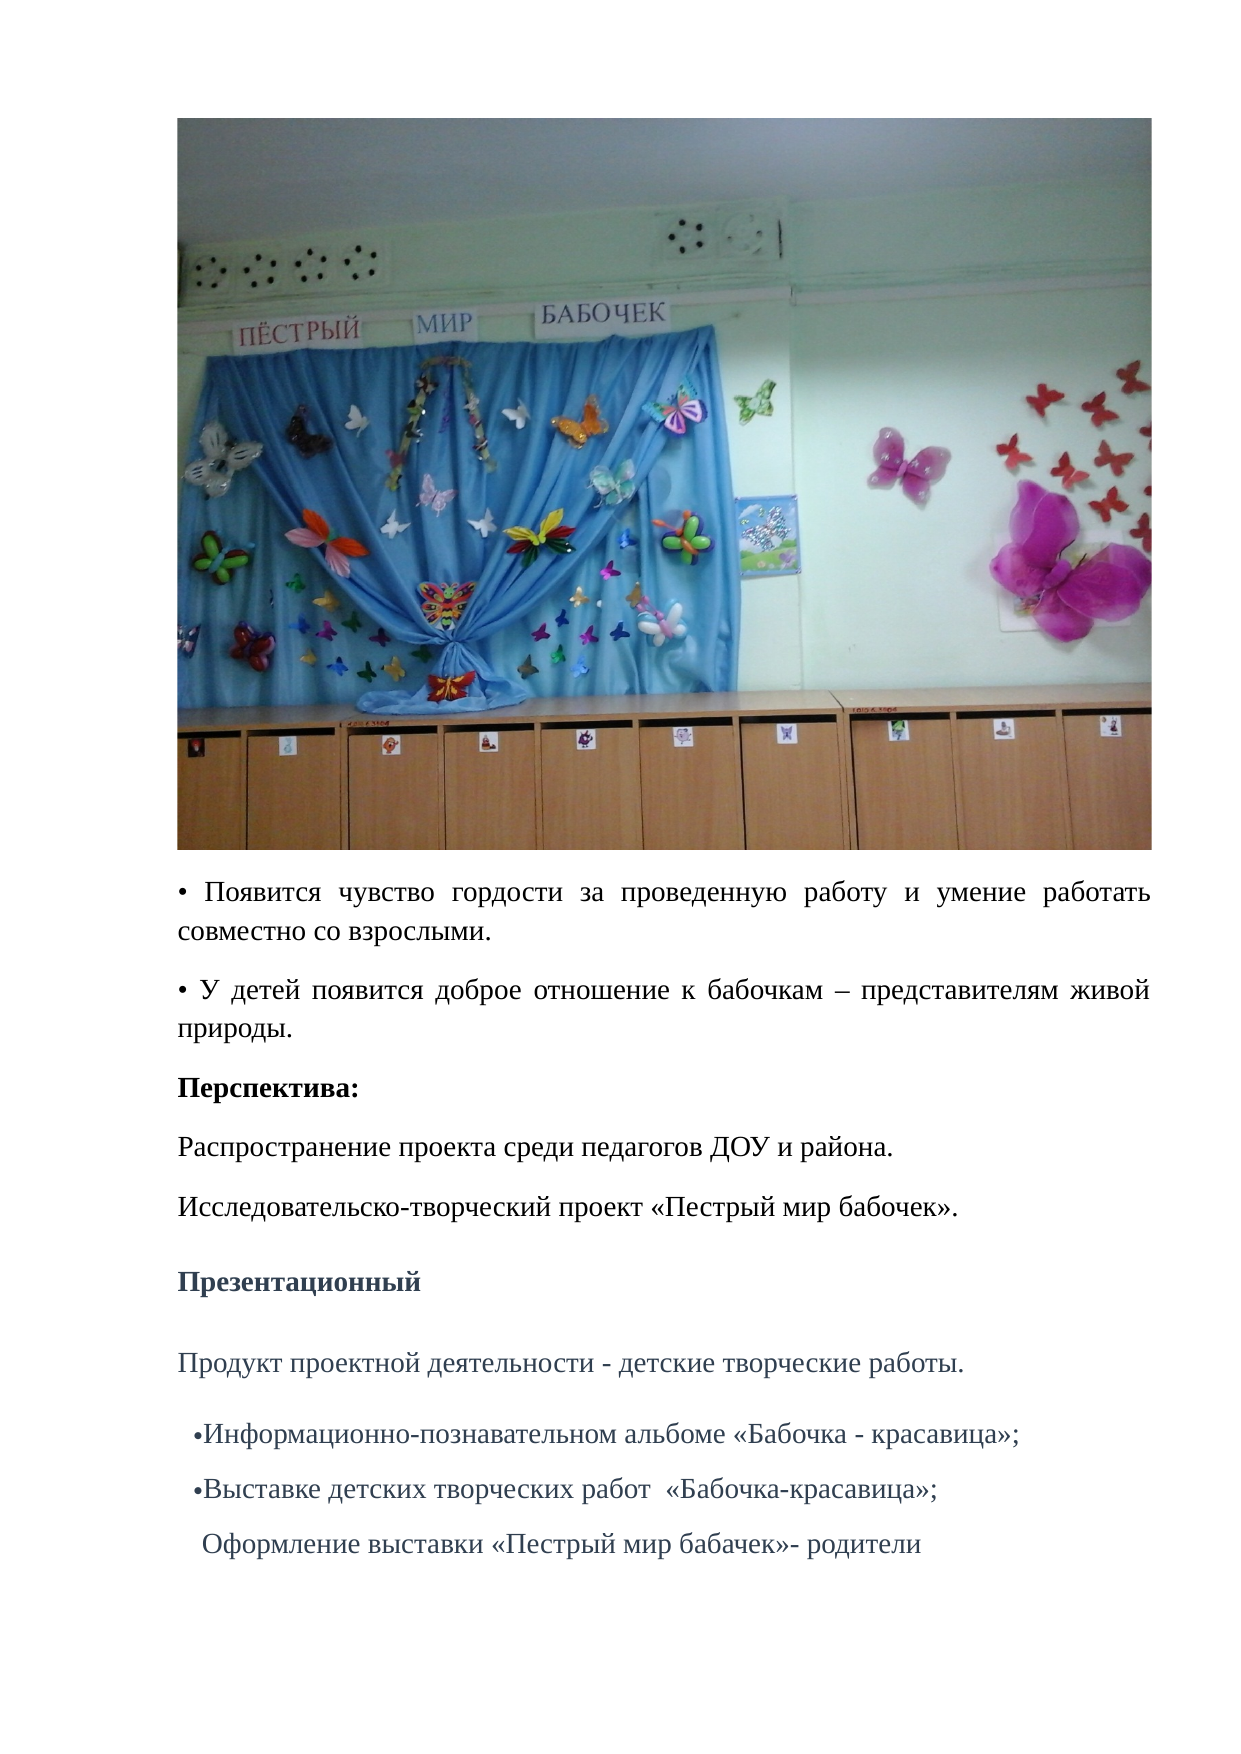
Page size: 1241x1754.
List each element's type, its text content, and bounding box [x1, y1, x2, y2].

picture [177, 118, 1152, 850]
text • Появится чувство гордости за проведенную работу и умение работать совместно со взрослыми. [177, 874, 1152, 946]
text Перспектива: [177, 1070, 1152, 1103]
text Презентационный [177, 1264, 1152, 1297]
text Продукт проектной деятельности - детские творческие работы. [177, 1345, 1152, 1379]
list Выставке детских творческих работ «Бабочка-красавица»; [194, 1471, 1152, 1504]
text Исследовательско-творческий проект «Пестрый мир бабочек». [177, 1189, 1152, 1222]
text Распространение проекта среди педагогов ДОУ и района. [177, 1129, 1152, 1163]
list Информационно-познавательном альбоме «Бабочка - красавица»; [194, 1416, 1152, 1449]
text Оформление выставки «Пестрый мир бабачек»- родители [194, 1526, 1152, 1559]
text • У детей появится доброе отношение к бабочкам – представителям живой природы. [177, 972, 1152, 1044]
